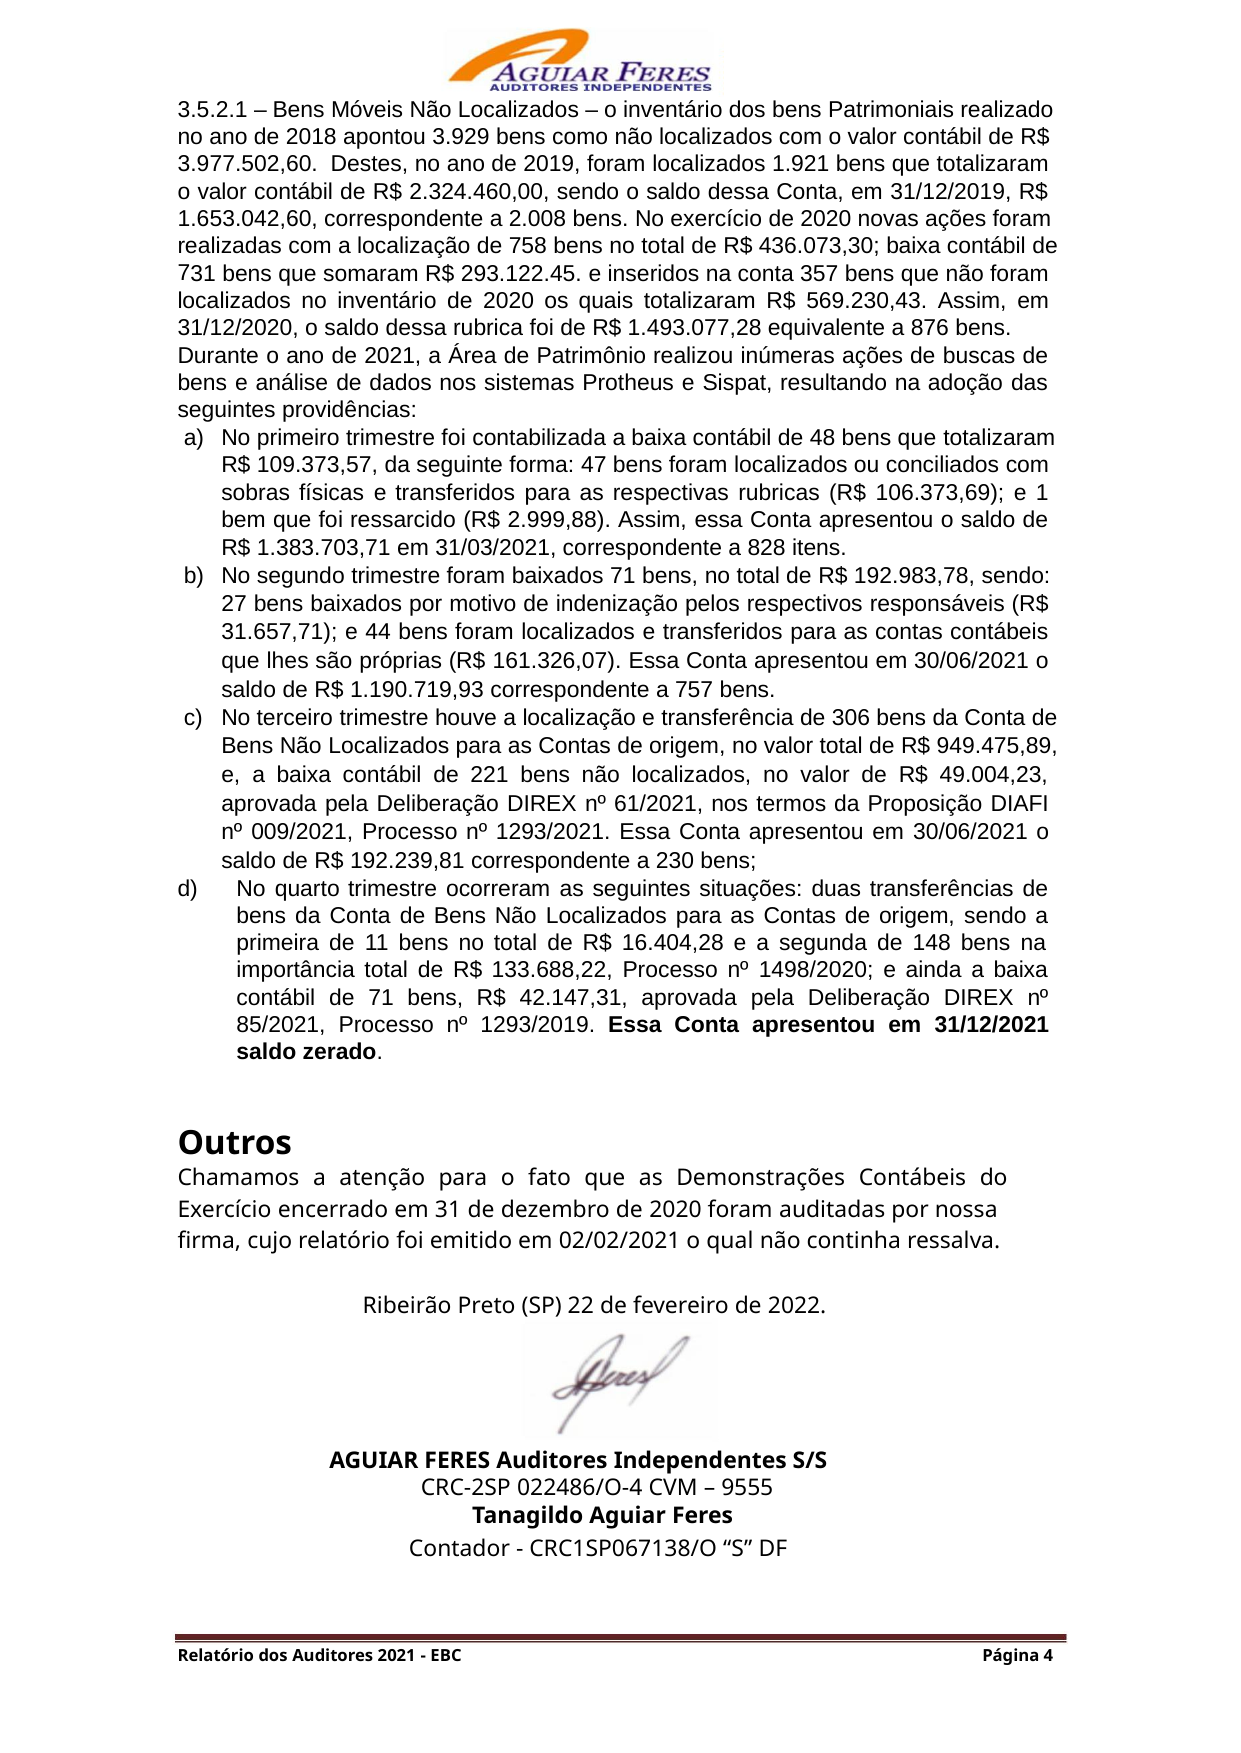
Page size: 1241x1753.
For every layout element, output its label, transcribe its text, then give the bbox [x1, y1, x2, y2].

text bens e análise de dados nos sistemas Protheus e Sispat, resultando na adoção das [177, 370, 1074, 396]
text Ribeirão Preto (SP) 22 de fevereiro de 2022. [362, 1291, 902, 1319]
text Exercício encerrado em 31 de dezembro de 2020 foram auditadas por nossa [177, 1195, 1088, 1223]
text 3 [177, 315, 215, 340]
text 7 [177, 260, 215, 286]
text Outros [177, 1122, 328, 1163]
text 85/2021, Processo nº 1293/2019. Essa Conta apresentou em 31/12/2021 [236, 1012, 1074, 1037]
text 3 [221, 619, 234, 645]
text saldo de R$ 1.190.719,93 correspondente a 757 bens. [221, 677, 1073, 702]
text primeira de 11 bens no total de R$ 16.404,28 e a segunda de 148 bens na [236, 930, 1073, 956]
text o valor contábil de R$ 2.324.460,00, sendo o saldo dessa Conta, em 31/12/2019, R$ [177, 178, 1074, 204]
text aprovada pela Deliberação DIREX nº 61/2021, nos termos da Proposição DIAFI [221, 790, 1073, 816]
text importância total de R$ 133.688,22, Processo nº 1498/2020; e ainda a baixa [236, 957, 1073, 983]
text 1.657,71); e 44 bens foram localizados e transferidos para as contas contábeis [234, 619, 1073, 645]
text 2 [221, 591, 234, 616]
text 3 [177, 151, 215, 177]
text .653.042,60, correspondente a 2.008 bens. No exercício de 2020 novas ações foram [190, 206, 1074, 232]
text 1/12/2020, o saldo dessa rubrica foi de R$ 1.493.077,28 equivalente a 876 bens. [190, 315, 1074, 341]
text No quarto trimestre ocorreram as seguintes situações: duas transferências de [236, 876, 1073, 901]
text bens da Conta de Bens Não Localizados para as Contas de origem, sendo a [236, 903, 1073, 928]
text AGUIAR FERES Auditores Independentes S/S [329, 1446, 936, 1474]
text e, a baixa contábil de 221 bens não localizados, no valor de R$ 49.004,23, [221, 762, 1073, 788]
text c) No terceiro trimestre houve a localização e transferência de 306 bens da Conta de [183, 705, 1073, 731]
text no ano de 2018 apontou 3.929 bens como não localizados com o valor contábil de R$ [177, 124, 1074, 150]
text 31 bens que somaram R$ 293.122.45. e inseridos na conta 357 bens que não foram [215, 260, 1074, 286]
text .5.2.1 – Bens Móveis Não Localizados – o inventário dos bens Patrimoniais realizado [190, 97, 1074, 122]
text a) No primeiro trimestre foi contabilizada a baixa contábil de 48 bens que totalizaram [183, 425, 1074, 451]
text Página 4 [982, 1645, 1088, 1666]
text localizados no inventário de 2020 os quais totalizaram R$ 569.230,43. Assim, em [177, 288, 1074, 313]
text Contador - CRC1SP067138/O “S” DF [409, 1534, 857, 1562]
text saldo de R$ 192.239,81 correspondente a 230 bens; [221, 847, 1073, 873]
text saldo zerado. [236, 1039, 408, 1064]
text seguintes providências: [177, 397, 1074, 423]
text d) [177, 876, 223, 901]
text Bens Não Localizados para as Contas de origem, no valor total de R$ 949.475,89, [221, 733, 1073, 759]
text R$ 1.383.703,71 em 31/03/2021, correspondente a 828 itens. [221, 534, 1074, 560]
text Chamamos a atenção para o fato que as Demonstrações Contábeis do [177, 1163, 1088, 1191]
text sobras físicas e transferidos para as respectivas rubricas (R$ 106.373,69); e 1 [221, 480, 1074, 505]
text Relatório dos Auditores 2021 - EBC [177, 1645, 531, 1666]
text nº 009/2021, Processo nº 1293/2021. Essa Conta apresentou em 30/06/2021 o [221, 819, 1073, 845]
text Durante o ano de 2021, a Área de Patrimônio realizou inúmeras ações de buscas de [177, 342, 1074, 368]
text R$ 109.373,57, da seguinte forma: 47 bens foram localizados ou conciliados com [221, 452, 1074, 478]
text .977.502,60. Destes, no ano de 2019, foram localizados 1.921 bens que totalizaram [215, 151, 1074, 177]
text firma, cujo relatório foi emitido em 02/02/2021 o qual não continha ressalva. [177, 1227, 1088, 1254]
text 7 bens baixados por motivo de indenização pelos respectivos responsáveis (R$ [234, 591, 1073, 616]
text Tanagildo Aguiar Feres [472, 1501, 936, 1529]
text 1 [177, 206, 215, 231]
text 3 [177, 97, 190, 122]
text bem que foi ressarcido (R$ 2.999,88). Assim, essa Conta apresentou o saldo de [221, 507, 1074, 533]
text CRC-2SP 022486/O-4 CVM – 9555 [421, 1474, 936, 1501]
text b) No segundo trimestre foram baixados 71 bens, no total de R$ 192.983,78, sendo: [183, 562, 1073, 588]
text que lhes são próprias (R$ 161.326,07). Essa Conta apresentou em 30/06/2021 o [221, 648, 1073, 673]
text realizadas com a localização de 758 bens no total de R$ 436.073,30; baixa contábil de [177, 233, 1074, 259]
text contábil de 71 bens, R$ 42.147,31, aprovada pela Deliberação DIREX nº [236, 985, 1073, 1010]
